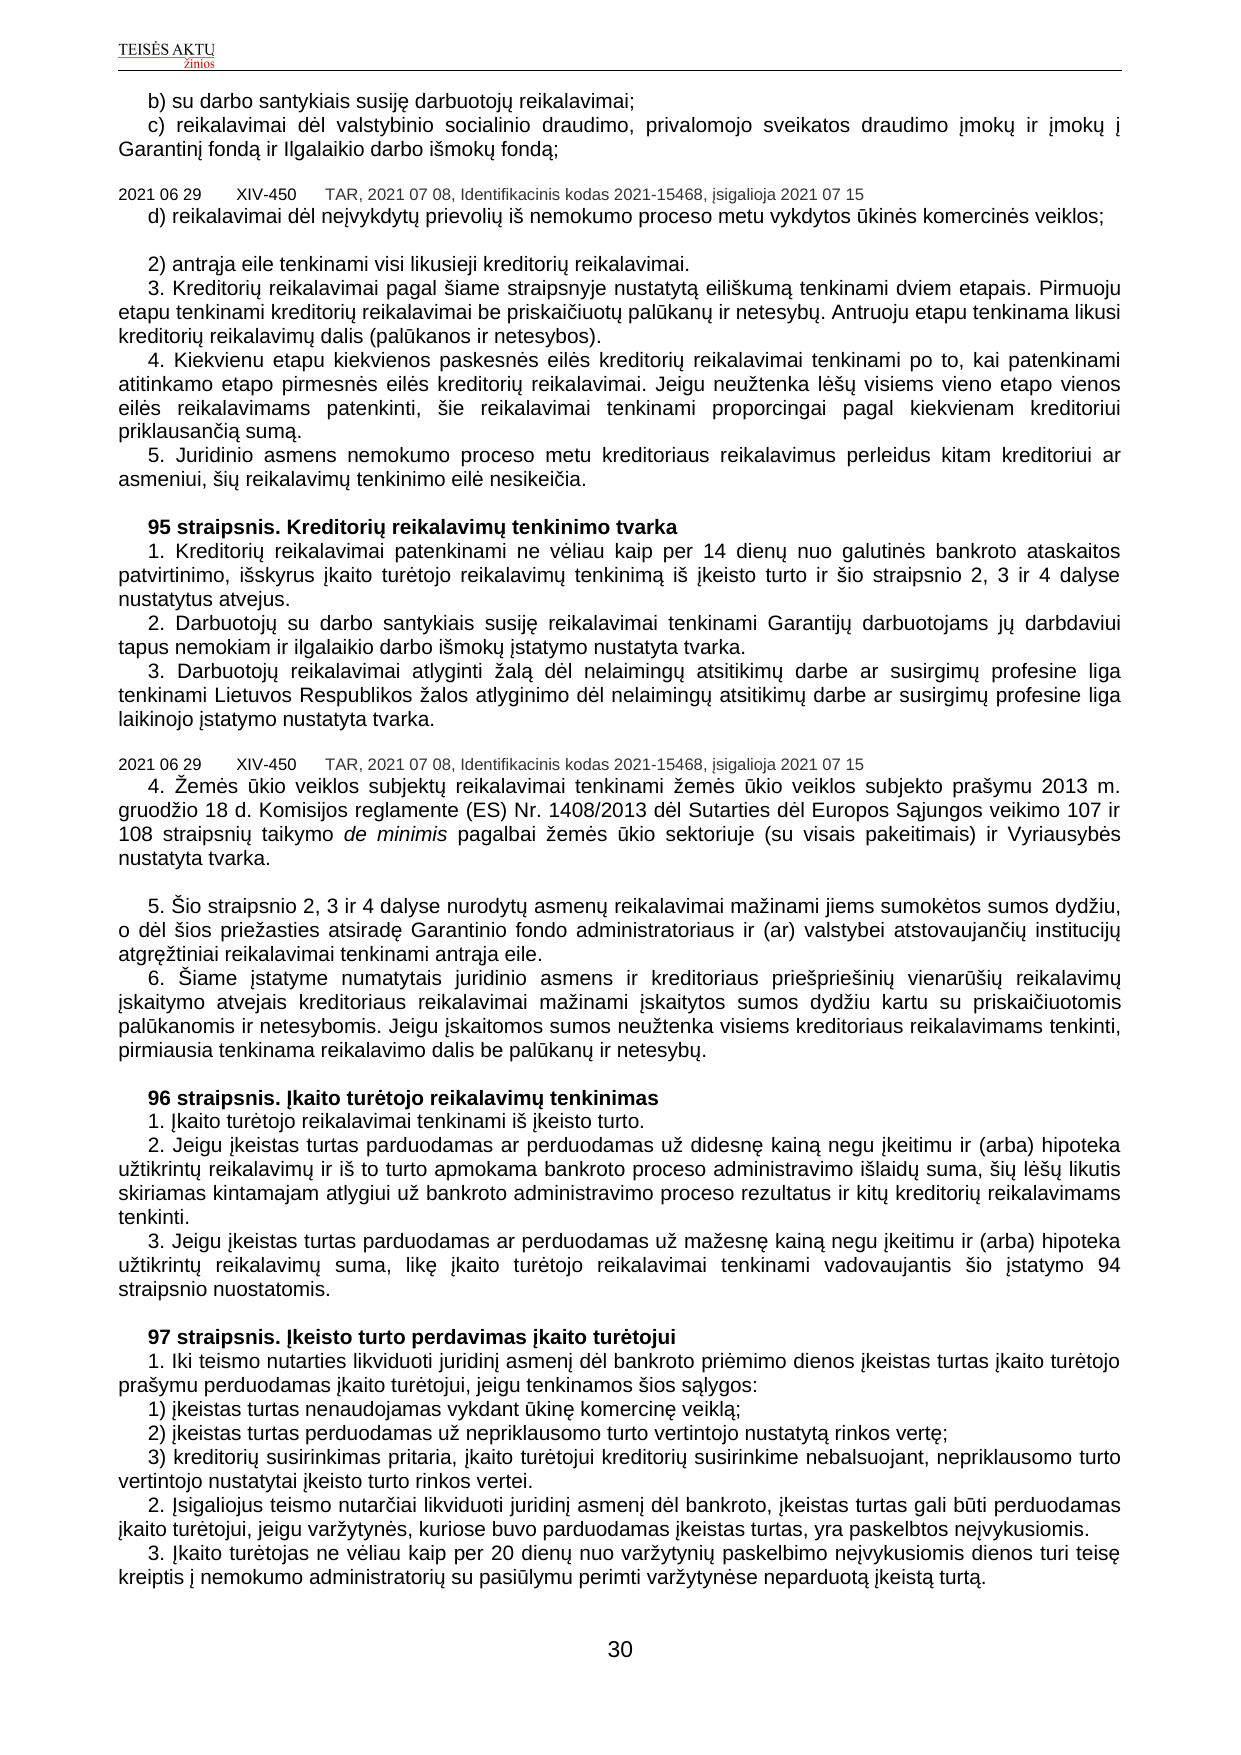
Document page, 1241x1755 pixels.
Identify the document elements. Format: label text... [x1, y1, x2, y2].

text 3. Kreditorių reikalavimai pagal šiame straipsnyje nustatytą eiliškumą tenkinami dviem etapais. Pirmuoju etapu tenkinami kreditorių reikalavimai be priskaičiuotų palūkanų ir netesybų. Antruoju etapu tenkinama likusi kreditorių reikalavimų dalis (palūkanos ir netesybos). [118, 276, 1122, 347]
text 1. Kreditorių reikalavimai patenkinami ne vėliau kaip per 14 dienų nuo galutinės bankroto ataskaitos patvirtinimo, išskyrus įkaito turėtojo reikalavimų tenkinimą iš įkeisto turto ir šio straipsnio 2, 3 ir 4 dalyse nustatytus atvejus. [118, 539, 1122, 611]
text 3. Jeigu įkeistas turtas parduodamas ar perduodamas už mažesnę kainą negu įkeitimu ir (arba) hipoteka užtikrintų reikalavimų suma, likę įkaito turėtojo reikalavimai tenkinami vadovaujantis šio įstatymo 94 straipsnio nuostatomis. [118, 1229, 1122, 1301]
text 1. Įkaito turėtojo reikalavimai tenkinami iš įkeisto turto. [118, 1109, 1122, 1133]
text 97 straipsnis. Įkeisto turto perdavimas įkaito turėtojui [118, 1325, 1122, 1349]
text b) su darbo santykiais susiję darbuotojų reikalavimai; [118, 89, 1122, 113]
text 2021 06 29 XIV-450 TAR, 2021 07 08, Identifikacinis kodas 2021-15468, įsigalioja 2021 07 15 [118, 184, 1122, 204]
text 2) įkeistas turtas perduodamas už nepriklausomo turto vertintojo nustatytą rinkos vertę; [118, 1421, 1122, 1445]
text 3. Darbuotojų reikalavimai atlyginti žalą dėl nelaimingų atsitikimų darbe ar susirgimų profesine liga tenkinami Lietuvos Respublikos žalos atlyginimo dėl nelaimingų atsitikimų darbe ar susirgimų profesine liga laikinojo įstatymo nustatyta tvarka. [118, 659, 1122, 731]
text 5. Šio straipsnio 2, 3 ir 4 dalyse nurodytų asmenų reikalavimai mažinami jiems sumokėtos sumos dydžiu, o dėl šios priežasties atsiradę Garantinio fondo administratoriaus ir (ar) valstybei atstovaujančių institucijų atgręžtiniai reikalavimai tenkinami antrąja eile. [118, 894, 1122, 966]
text 1. Iki teismo nutarties likviduoti juridinį asmenį dėl bankroto priėmimo dienos įkeistas turtas įkaito turėtojo prašymu perduodamas įkaito turėtojui, jeigu tenkinamos šios sąlygos: [118, 1349, 1122, 1397]
text 1) įkeistas turtas nenaudojamas vykdant ūkinę komercinę veiklą; [118, 1397, 1122, 1421]
text d) reikalavimai dėl neįvykdytų prievolių iš nemokumo proceso metu vykdytos ūkinės komercinės veiklos; [118, 204, 1122, 228]
text c) reikalavimai dėl valstybinio socialinio draudimo, privalomojo sveikatos draudimo įmokų ir įmokų į Garantinį fondą ir Ilgalaikio darbo išmokų fondą; [118, 113, 1122, 161]
text 2. Jeigu įkeistas turtas parduodamas ar perduodamas už didesnę kainą negu įkeitimu ir (arba) hipoteka užtikrintų reikalavimų ir iš to turto apmokama bankroto proceso administravimo išlaidų suma, šių lėšų likutis skiriamas kintamajam atlygiui už bankroto administravimo proceso rezultatus ir kitų kreditorių reikalavimams tenkinti. [118, 1133, 1122, 1229]
text 4. Kiekvienu etapu kiekvienos paskesnės eilės kreditorių reikalavimai tenkinami po to, kai patenkinami atitinkamo etapo pirmesnės eilės kreditorių reikalavimai. Jeigu neužtenka lėšų visiems vieno etapo vienos eilės reikalavimams patenkinti, šie reikalavimai tenkinami proporcingai pagal kiekvienam kreditoriui priklausančią sumą. [118, 347, 1122, 443]
text 2) antrąja eile tenkinami visi likusieji kreditorių reikalavimai. [118, 252, 1122, 276]
text 96 straipsnis. Įkaito turėtojo reikalavimų tenkinimas [118, 1085, 1122, 1109]
text 3) kreditorių susirinkimas pritaria, įkaito turėtojui kreditorių susirinkime nebalsuojant, nepriklausomo turto vertintojo nustatytai įkeisto turto rinkos vertei. [118, 1445, 1122, 1493]
text 3. Įkaito turėtojas ne vėliau kaip per 20 dienų nuo varžytynių paskelbimo neįvykusiomis dienos turi teisę kreiptis į nemokumo administratorių su pasiūlymu perimti varžytynėse neparduotą įkeistą turtą. [118, 1541, 1122, 1588]
text 2. Įsigaliojus teismo nutarčiai likviduoti juridinį asmenį dėl bankroto, įkeistas turtas gali būti perduodamas įkaito turėtojui, jeigu varžytynės, kuriose buvo parduodamas įkeistas turtas, yra paskelbtos neįvykusiomis. [118, 1493, 1122, 1541]
text 2. Darbuotojų su darbo santykiais susiję reikalavimai tenkinami Garantijų darbuotojams jų darbdaviui tapus nemokiam ir ilgalaikio darbo išmokų įstatymo nustatyta tvarka. [118, 611, 1122, 659]
text 4. Žemės ūkio veiklos subjektų reikalavimai tenkinami žemės ūkio veiklos subjekto prašymu 2013 m. gruodžio 18 d. Komisijos reglamente (ES) Nr. 1408/2013 dėl Sutarties dėl Europos Sąjungos veikimo 107 ir 108 straipsnių taikymo de minimis pagalbai žemės ūkio sektoriuje (su visais pakeitimais) ir Vyriausybės nustatyta tvarka. [118, 774, 1122, 870]
text 6. Šiame įstatyme numatytais juridinio asmens ir kreditoriaus priešpriešinių vienarūšių reikalavimų įskaitymo atvejais kreditoriaus reikalavimai mažinami įskaitytos sumos dydžiu kartu su priskaičiuotomis palūkanomis ir netesybomis. Jeigu įskaitomos sumos neužtenka visiems kreditoriaus reikalavimams tenkinti, pirmiausia tenkinama reikalavimo dalis be palūkanų ir netesybų. [118, 966, 1122, 1061]
text 95 straipsnis. Kreditorių reikalavimų tenkinimo tvarka [118, 515, 1122, 539]
text 2021 06 29 XIV-450 TAR, 2021 07 08, Identifikacinis kodas 2021-15468, įsigalioja 2021 07 15 [118, 755, 1122, 774]
text 5. Juridinio asmens nemokumo proceso metu kreditoriaus reikalavimus perleidus kitam kreditoriui ar asmeniui, šių reikalavimų tenkinimo eilė nesikeičia. [118, 443, 1122, 491]
